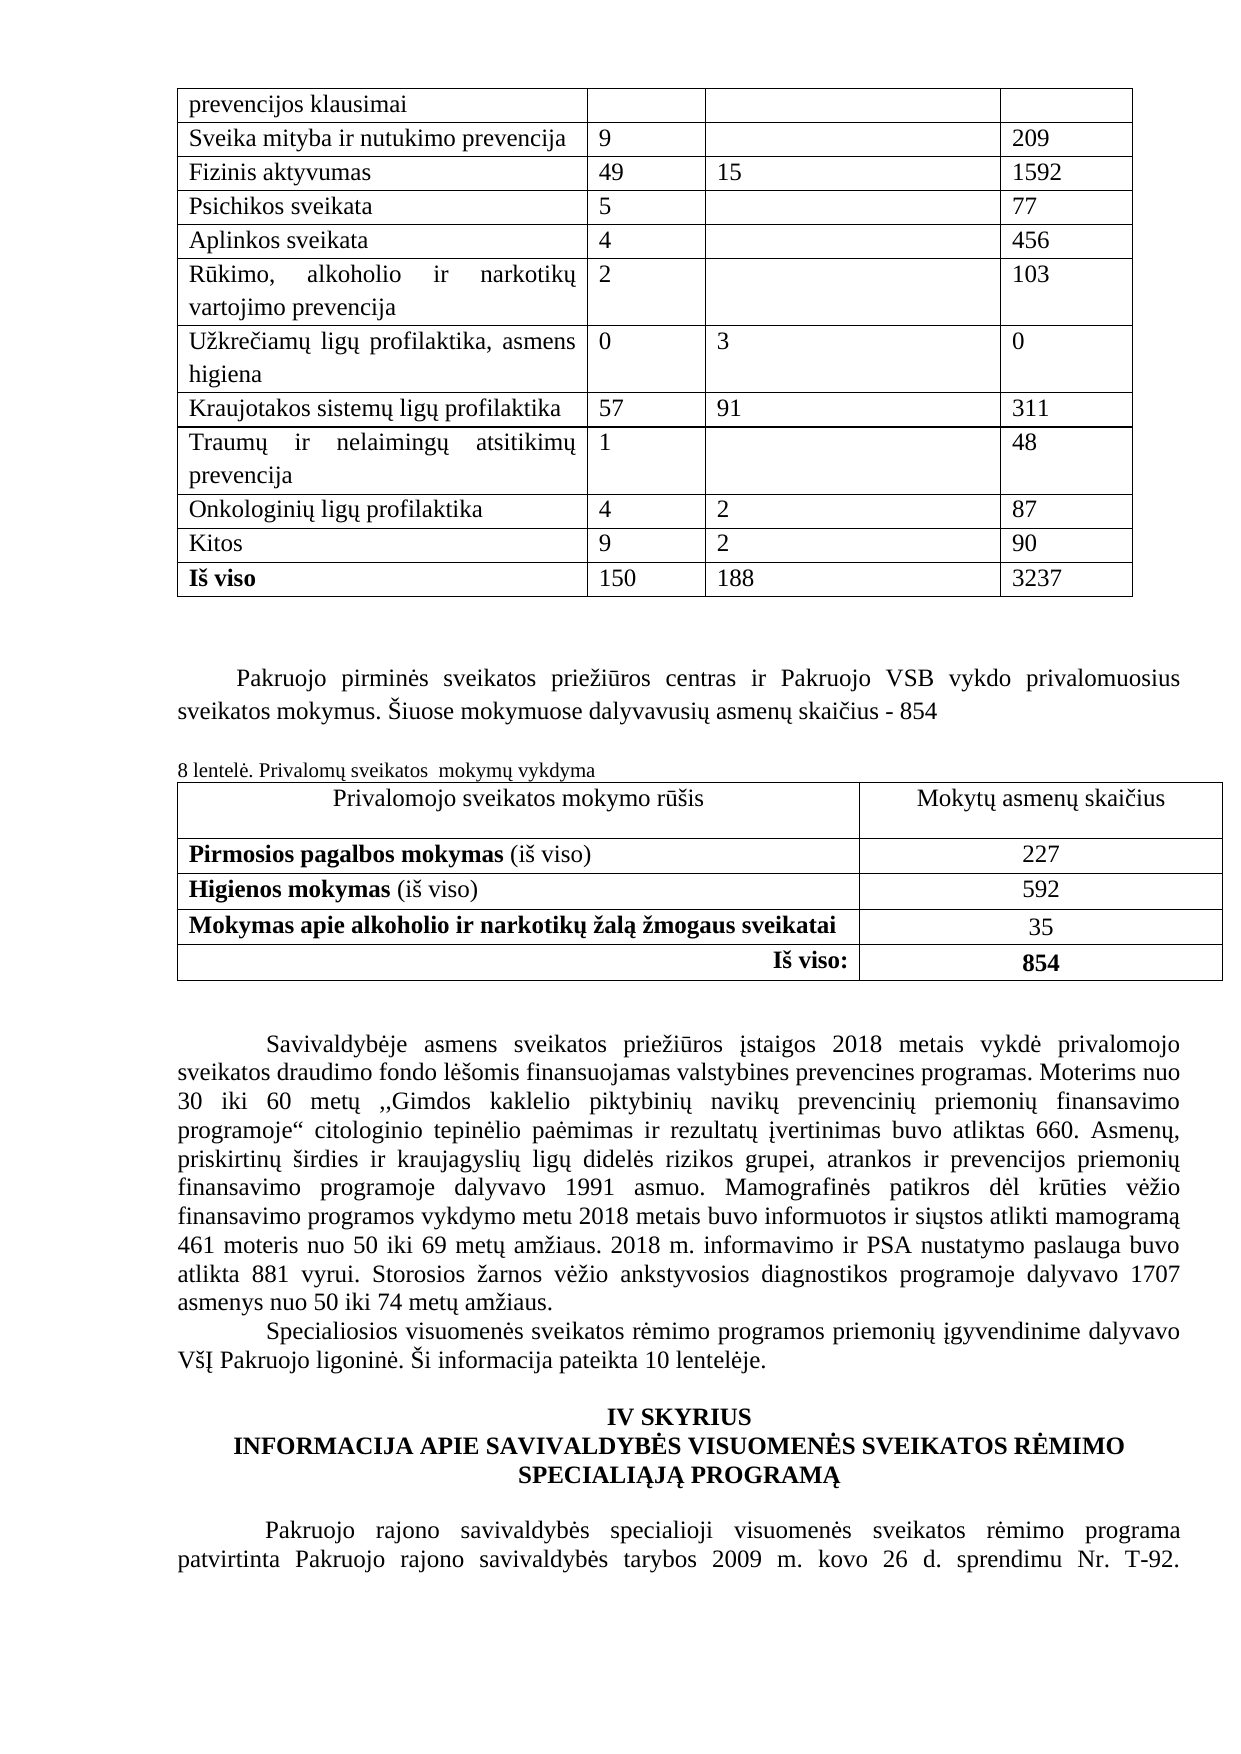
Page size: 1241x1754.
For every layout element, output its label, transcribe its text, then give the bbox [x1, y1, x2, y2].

table_cell Užkrečiamų ligų profilaktika, asmens higiena [178, 326, 587, 392]
table_cell Higienos mokymas (iš viso) [178, 874, 859, 909]
table_cell 3237 [1001, 563, 1132, 596]
text IV SKYRIUS [177, 1402, 1181, 1431]
table_cell 35 [860, 910, 1222, 944]
text Pakruojo pirminės sveikatos priežiūros centras ir Pakruojo VSB vykdo privalomuosius sveikatos mokymus. Šiuose mokymuose dalyvavusių asmenų skaičius - 854 [177, 663, 1181, 724]
text Specialiosios visuomenės sveikatos rėmimo programos priemonių įgyvendinime dalyvavo VšĮ Pakruojo ligoninė. Ši informacija pateikta 10 lentelėje. [177, 1316, 1181, 1374]
table_cell Traumų ir nelaimingų atsitikimų prevencija [178, 428, 587, 493]
table_cell 1592 [1001, 157, 1132, 190]
text INFORMACIJA APIE SAVIVALDYBĖS VISUOMENĖS SVEIKATOS RĖMIMO SPECIALIĄJĄ PROGRAMĄ [177, 1431, 1181, 1489]
table_cell 91 [706, 393, 1000, 426]
table_cell 15 [706, 157, 1000, 190]
table_cell Sveika mityba ir nutukimo prevencija [178, 123, 587, 156]
table_cell 87 [1001, 495, 1132, 527]
table_cell 9 [588, 529, 705, 562]
table_cell 4 [588, 495, 705, 527]
table_cell Fizinis aktyvumas [178, 157, 587, 190]
table_cell Iš viso: [178, 945, 859, 979]
table_cell [706, 191, 1000, 224]
table_cell 209 [1001, 123, 1132, 156]
table_cell 150 [588, 563, 705, 596]
table_cell 0 [1001, 326, 1132, 392]
table_cell [1001, 89, 1132, 122]
table_cell 4 [588, 225, 705, 258]
table_header Mokytų asmenų skaičius [860, 783, 1222, 838]
table_cell Rūkimo, alkoholio ir narkotikų vartojimo prevencija [178, 259, 587, 325]
table_cell Kitos [178, 529, 587, 562]
table_cell 77 [1001, 191, 1132, 224]
table_cell 2 [706, 529, 1000, 562]
table_cell Mokymas apie alkoholio ir narkotikų žalą žmogaus sveikatai [178, 910, 859, 944]
table_cell [706, 89, 1000, 122]
table_cell [706, 123, 1000, 156]
table_cell [706, 225, 1000, 258]
table_cell 5 [588, 191, 705, 224]
text Pakruojo rajono savivaldybės specialioji visuomenės sveikatos rėmimo programa patvirtinta Pakruojo rajono savivaldybės tarybos 2009 m. kovo 26 d. sprendimu Nr. T-92. [177, 1515, 1181, 1572]
table_cell [706, 428, 1000, 493]
table_cell 2 [706, 495, 1000, 527]
table_cell Psichikos sveikata [178, 191, 587, 224]
table_cell 103 [1001, 259, 1132, 325]
table_cell 227 [860, 839, 1222, 873]
table_cell 0 [588, 326, 705, 392]
table_cell prevencijos klausimai [178, 89, 587, 122]
table_cell 188 [706, 563, 1000, 596]
table_cell 49 [588, 157, 705, 190]
table_cell [588, 89, 705, 122]
table_cell Iš viso [178, 563, 587, 596]
table_cell 1 [588, 428, 705, 493]
table_cell 2 [588, 259, 705, 325]
table_cell 311 [1001, 393, 1132, 426]
table_cell 57 [588, 393, 705, 426]
text Savivaldybėje asmens sveikatos priežiūros įstaigos 2018 metais vykdė privalomojo sveikatos draudimo fondo lėšomis finansuojamas valstybines prevencines programas. Moterims nuo 30 iki 60 metų ,,Gimdos kaklelio piktybinių navikų prevencinių priemonių finansavimo programoje“ citologinio tepinėlio paėmimas ir rezultatų įvertinimas buvo atliktas 660. Asmenų, priskirtinų širdies ir kraujagyslių ligų didelės rizikos grupei, atrankos ir prevencijos priemonių finansavimo programoje dalyvavo 1991 asmuo. Mamografinės patikros dėl krūties vėžio finansavimo programos vykdymo metu 2018 metais buvo informuotos ir siųstos atlikti mamogramą 461 moteris nuo 50 iki 69 metų amžiaus. 2018 m. informavimo ir PSA nustatymo paslauga buvo atlikta 881 vyrui. Storosios žarnos vėžio ankstyvosios diagnostikos programoje dalyvavo 1707 asmenys nuo 50 iki 74 metų amžiaus. [177, 1029, 1181, 1316]
table_cell 854 [860, 945, 1222, 979]
table_cell Pirmosios pagalbos mokymas (iš viso) [178, 839, 859, 873]
table_cell 48 [1001, 428, 1132, 493]
table_cell Kraujotakos sistemų ligų profilaktika [178, 393, 587, 426]
table_header Privalomojo sveikatos mokymo rūšis [178, 783, 859, 838]
table_cell 9 [588, 123, 705, 156]
table_cell 3 [706, 326, 1000, 392]
table_cell 456 [1001, 225, 1132, 258]
table_cell [706, 259, 1000, 325]
table_cell Aplinkos sveikata [178, 225, 587, 258]
table_cell 90 [1001, 529, 1132, 562]
table_cell 592 [860, 874, 1222, 909]
text 8 lentelė. Privalomų sveikatos mokymų vykdyma [177, 757, 1181, 782]
table_cell Onkologinių ligų profilaktika [178, 495, 587, 527]
